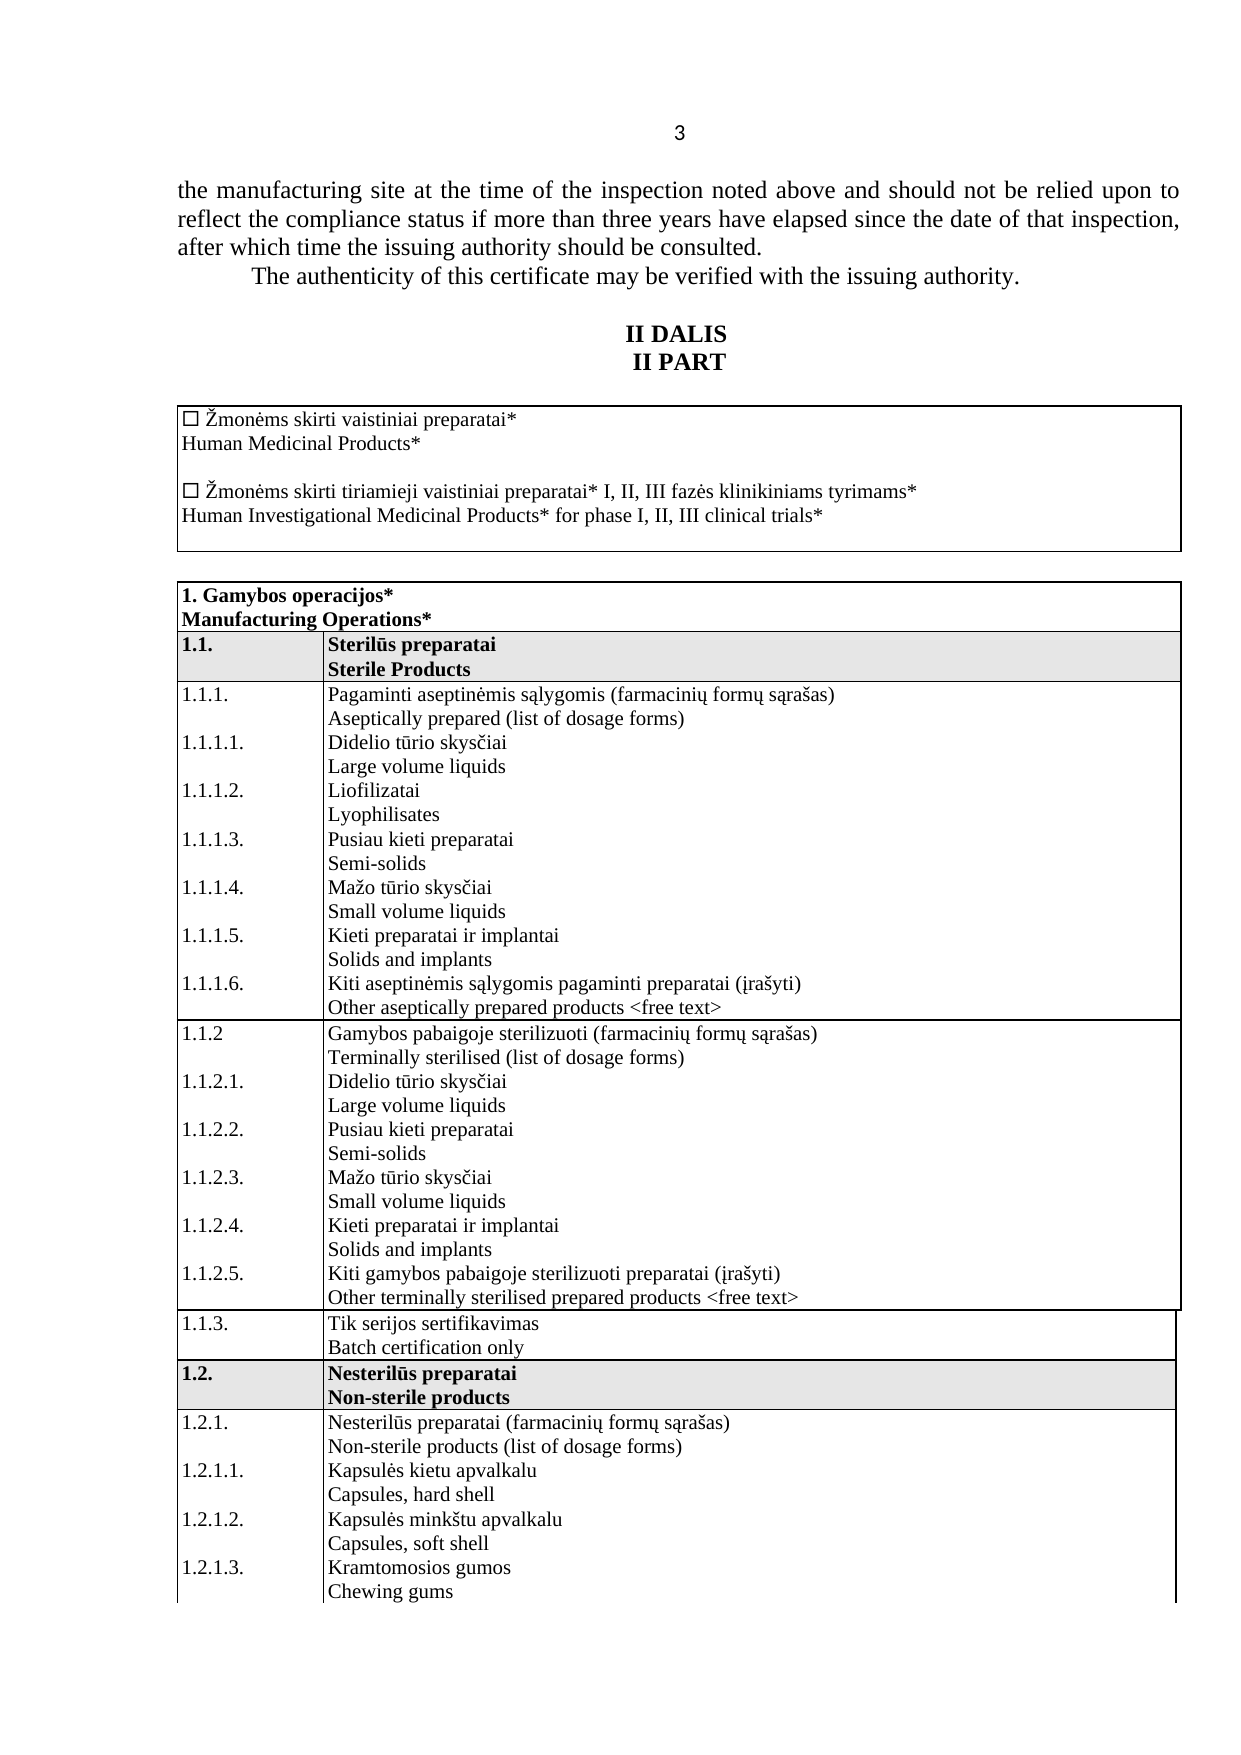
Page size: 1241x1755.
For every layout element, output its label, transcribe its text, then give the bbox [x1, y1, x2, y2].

table_cell 1.1.2.3. [178, 1165, 323, 1213]
table_cell [1177, 1335, 1181, 1359]
table_cell 1.1.3. [178, 1311, 323, 1359]
table_cell 1.1.1.1. [178, 730, 323, 778]
table_cell 1.1.1.6. [178, 971, 323, 1019]
table_cell 1.1.1.2. [178, 778, 323, 826]
text The authenticity of this certificate may be verified with the issuing authority. [177, 261, 1181, 290]
table_cell 1.1.2.5. [178, 1261, 323, 1309]
text II DALIS [177, 319, 1181, 347]
table_cell 1.1.1. [178, 682, 323, 730]
table_cell 1.2. [178, 1361, 323, 1409]
table_cell [1177, 1482, 1181, 1506]
table_cell 1.2.1. [178, 1410, 323, 1458]
table_cell 1.1.1.5. [178, 923, 323, 971]
table_cell 1.1.1.3. [178, 826, 323, 874]
table_cell 1.2.1.2. [178, 1506, 323, 1554]
table_cell [1177, 1434, 1181, 1458]
table_cell [1177, 1579, 1181, 1603]
table_cell 1.1.2.2. [178, 1117, 323, 1165]
table_cell [1177, 1531, 1181, 1554]
table_cell 1.1.2.1. [178, 1069, 323, 1117]
table_cell 1.1.1.4. [178, 875, 323, 923]
table_cell 1.1.2.4. [178, 1213, 323, 1261]
text the manufacturing site at the time of the inspection noted above and should not be relied upon to reflect the compliance status if more than three years have elapsed since the date of that inspection, after which time the issuing authority should be consulted. [177, 175, 1181, 261]
table_cell Nesterilūs preparatai Non-sterile products [324, 1361, 1175, 1409]
table_cell 1.2.1.3. [178, 1555, 323, 1603]
text II PART [177, 347, 1181, 376]
table_cell 1.1.2 [178, 1021, 323, 1069]
table_cell Sterilūs preparatai Sterile Products [324, 632, 1180, 681]
table_cell [1177, 1359, 1181, 1409]
table_cell 1.1. [178, 632, 323, 681]
table_cell 1.2.1.1. [178, 1458, 323, 1506]
